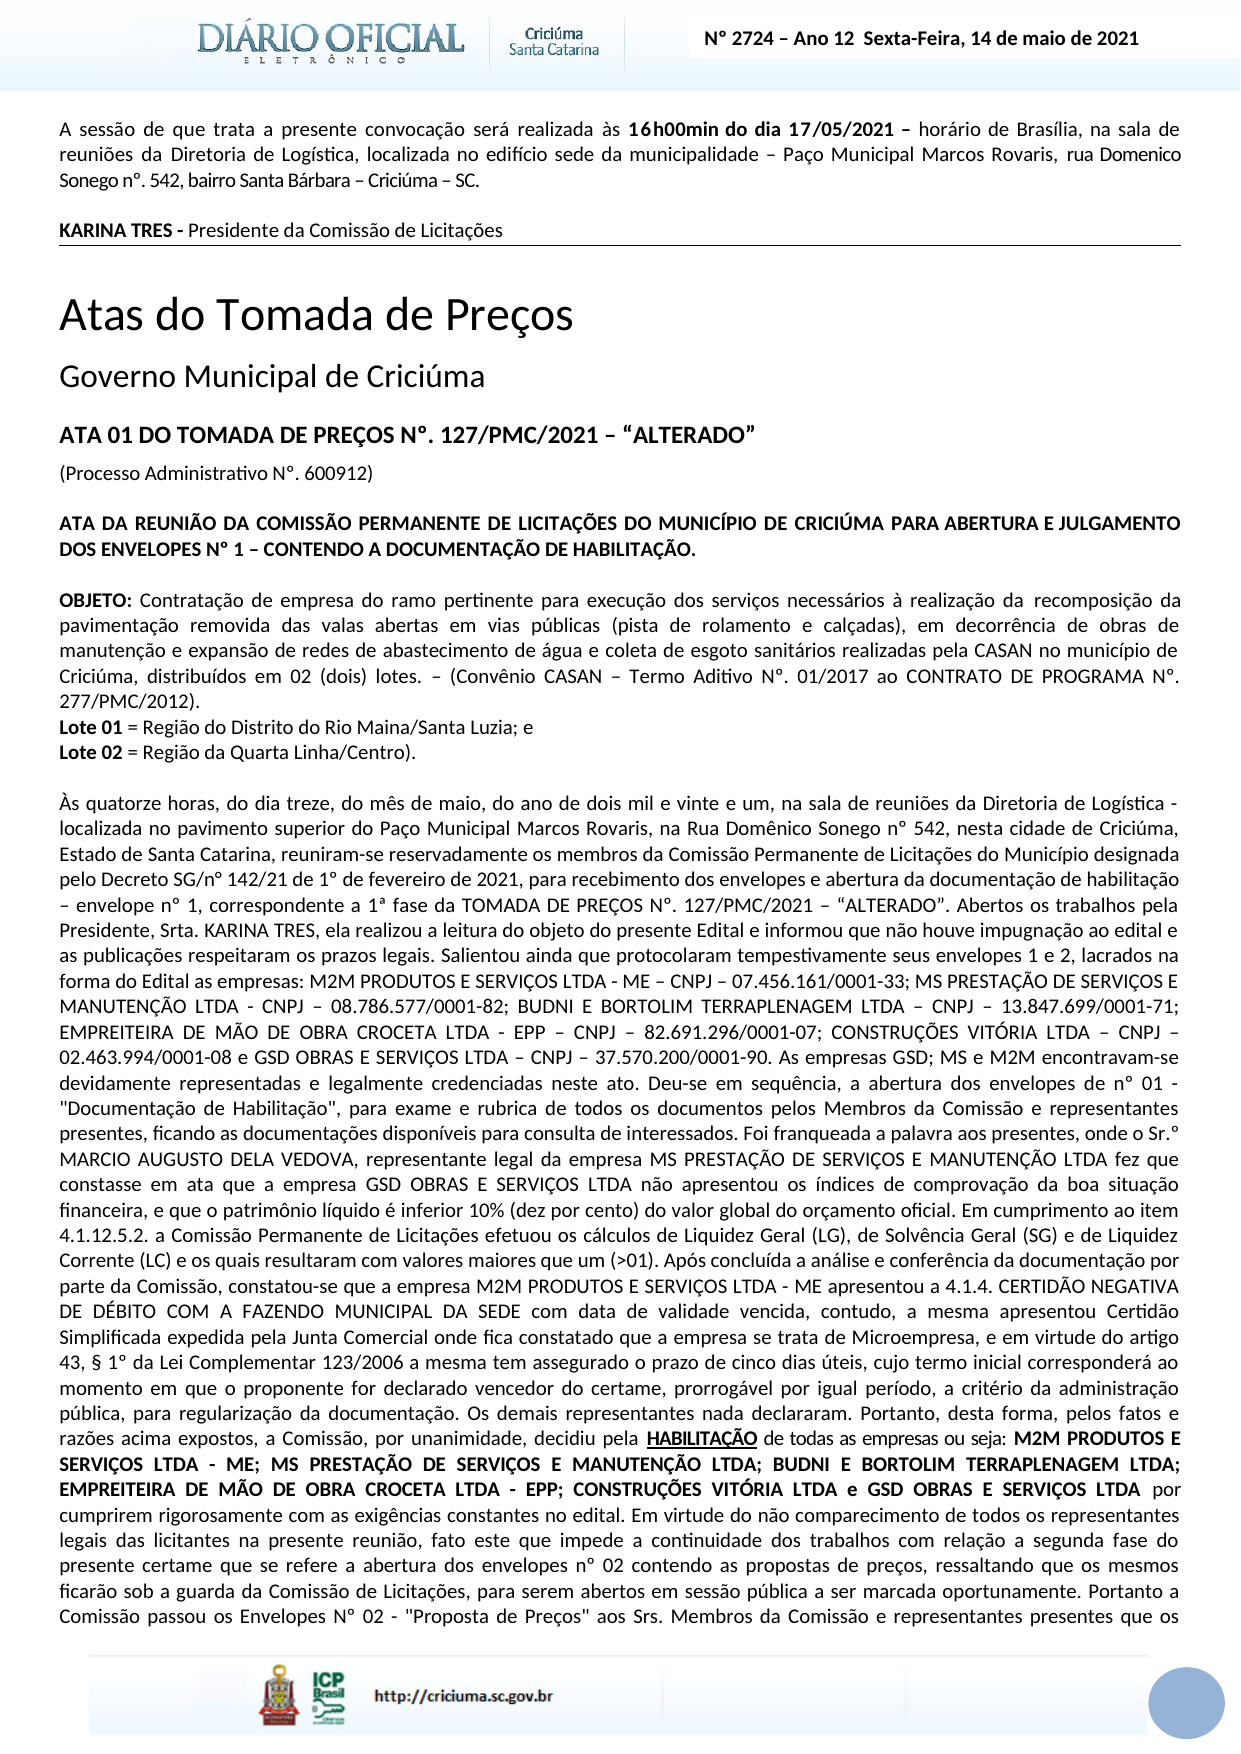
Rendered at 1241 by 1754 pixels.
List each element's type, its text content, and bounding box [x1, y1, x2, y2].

list Lote 02 = Região da Quarta Linha/Centro). [59, 739, 1181, 765]
text A sessão de que trata a presente convocação será realizada às 16h00min do dia 17/05/2021 – horário de Brasília, na sala de reuniões da Diretoria de Logística, localizada no edifício sede da municipalidade – Paço Municipal Marcos Rovaris, rua Domenico Sonego nº. 542, bairro Santa Bárbara – Criciúma – SC. [59, 116, 1181, 192]
text Governo Municipal de Criciúma [59, 355, 1181, 396]
text Às quatorze horas, do dia treze, do mês de maio, do ano de dois mil e vinte e um, na sala de reuniões da Diretoria de Logística - localizada no pavimento superior do Paço Municipal Marcos Rovaris, na Rua Domênico Sonego nº 542, nesta cidade de Criciúma, Estado de Santa Catarina, reuniram-se reservadamente os membros da Comissão Permanente de Licitações do Município designada pelo Decreto SG/n° 142/21 de 1º de fevereiro de 2021, para recebimento dos envelopes e abertura da documentação de habilitação – envelope nº 1, correspondente a 1ª fase da TOMADA DE PREÇOS Nº. 127/PMC/2021 – “ALTERADO”. Abertos os trabalhos pela Presidente, Srta. KARINA TRES, ela realizou a leitura do objeto do presente Edital e informou que não houve impugnação ao edital e as publicações respeitaram os prazos legais. Salientou ainda que protocolaram tempestivamente seus envelopes 1 e 2, lacrados na forma do Edital as empresas: M2M PRODUTOS E SERVIÇOS LTDA - ME – CNPJ – 07.456.161/0001-33; MS PRESTAÇÃO DE SERVIÇOS E MANUTENÇÃO LTDA - CNPJ – 08.786.577/0001-82; BUDNI E BORTOLIM TERRAPLENAGEM LTDA – CNPJ – 13.847.699/0001-71; EMPREITEIRA DE MÃO DE OBRA CROCETA LTDA - EPP – CNPJ – 82.691.296/0001-07; CONSTRUÇÕES VITÓRIA LTDA – CNPJ – 02.463.994/0001-08 e GSD OBRAS E SERVIÇOS LTDA – CNPJ – 37.570.200/0001-90. As empresas GSD; MS e M2M encontravam-se devidamente representadas e legalmente credenciadas neste ato. Deu-se em sequência, a abertura dos envelopes de nº 01 - "Documentação de Habilitação", para exame e rubrica de todos os documentos pelos Membros da Comissão e representantes presentes, ficando as documentações disponíveis para consulta de interessados. Foi franqueada a palavra aos presentes, onde o Sr.º MARCIO AUGUSTO DELA VEDOVA, representante legal da empresa MS PRESTAÇÃO DE SERVIÇOS E MANUTENÇÃO LTDA fez que constasse em ata que a empresa GSD OBRAS E SERVIÇOS LTDA não apresentou os índices de comprovação da boa situação financeira, e que o patrimônio líquido é inferior 10% (dez por cento) do valor global do orçamento oficial. Em cumprimento ao item 4.1.12.5.2. a Comissão Permanente de Licitações efetuou os cálculos de Liquidez Geral (LG), de Solvência Geral (SG) e de Liquidez Corrente (LC) e os quais resultaram com valores maiores que um (>01). Após concluída a análise e conferência da documentação por parte da Comissão, constatou-se que a empresa M2M PRODUTOS E SERVIÇOS LTDA - ME apresentou a 4.1.4. CERTIDÃO NEGATIVA DE DÉBITO COM A FAZENDO MUNICIPAL DA SEDE com data de validade vencida, contudo, a mesma apresentou Certidão Simplificada expedida pela Junta Comercial onde fica constatado que a empresa se trata de Microempresa, e em virtude do artigo 43, § 1º da Lei Complementar 123/2006 a mesma tem assegurado o prazo de cinco dias úteis, cujo termo inicial corresponderá ao momento em que o proponente for declarado vencedor do certame, prorrogável por igual período, a critério da administração pública, para regularização da documentação. Os demais representantes nada declararam. Portanto, desta forma, pelos fatos e razões acima expostos, a Comissão, por unanimidade, decidiu pela HABILITAÇÃO de todas as empresas ou seja: M2M PRODUTOS E SERVIÇOS LTDA - ME; MS PRESTAÇÃO DE SERVIÇOS E MANUTENÇÃO LTDA; BUDNI E BORTOLIM TERRAPLENAGEM LTDA; EMPREITEIRA DE MÃO DE OBRA CROCETA LTDA - EPP; CONSTRUÇÕES VITÓRIA LTDA e GSD OBRAS E SERVIÇOS LTDA por cumprirem rigorosamente com as exigências constantes no edital. Em virtude do não comparecimento de todos os representantes legais das licitantes na presente reunião, fato este que impede a continuidade dos trabalhos com relação a segunda fase do presente certame que se refere a abertura dos envelopes nº 02 contendo as propostas de preços, ressaltando que os mesmos ficarão sob a guarda da Comissão de Licitações, para serem abertos em sessão pública a ser marcada oportunamente. Portanto a Comissão passou os Envelopes Nº 02 - "Proposta de Preços" aos Srs. Membros da Comissão e representantes presentes que os [59, 790, 1181, 1629]
text OBJETO: Contratação de empresa do ramo pertinente para execução dos serviços necessários à realização da recomposição da pavimentação removida das valas abertas em vias públicas (pista de rolamento e calçadas), em decorrência de obras de manutenção e expansão de redes de abastecimento de água e coleta de esgoto sanitários realizadas pela CASAN no município de Criciúma, distribuídos em 02 (dois) lotes. – (Convênio CASAN – Termo Aditivo Nº. 01/2017 ao CONTRATO DE PROGRAMA Nº. 277/PMC/2012). [59, 587, 1181, 714]
text ATA DA REUNIÃO DA COMISSÃO PERMANENTE DE LICITAÇÕES DO MUNICÍPIO DE CRICIÚMA PARA ABERTURA E JULGAMENTO DOS ENVELOPES Nº 1 – CONTENDO A DOCUMENTAÇÃO DE HABILITAÇÃO. [59, 511, 1181, 561]
text ATA 01 DO TOMADA DE PREÇOS Nº. 127/PMC/2021 – “ALTERADO” [59, 419, 1181, 449]
text KARINA TRES - Presidente da Comissão de Licitações [59, 218, 1181, 245]
text Atas do Tomada de Preços [59, 284, 1181, 343]
list Lote 01 = Região do Distrito do Rio Maina/Santa Luzia; e [59, 714, 1181, 739]
text (Processo Administrativo Nº. 600912) [59, 460, 1181, 485]
